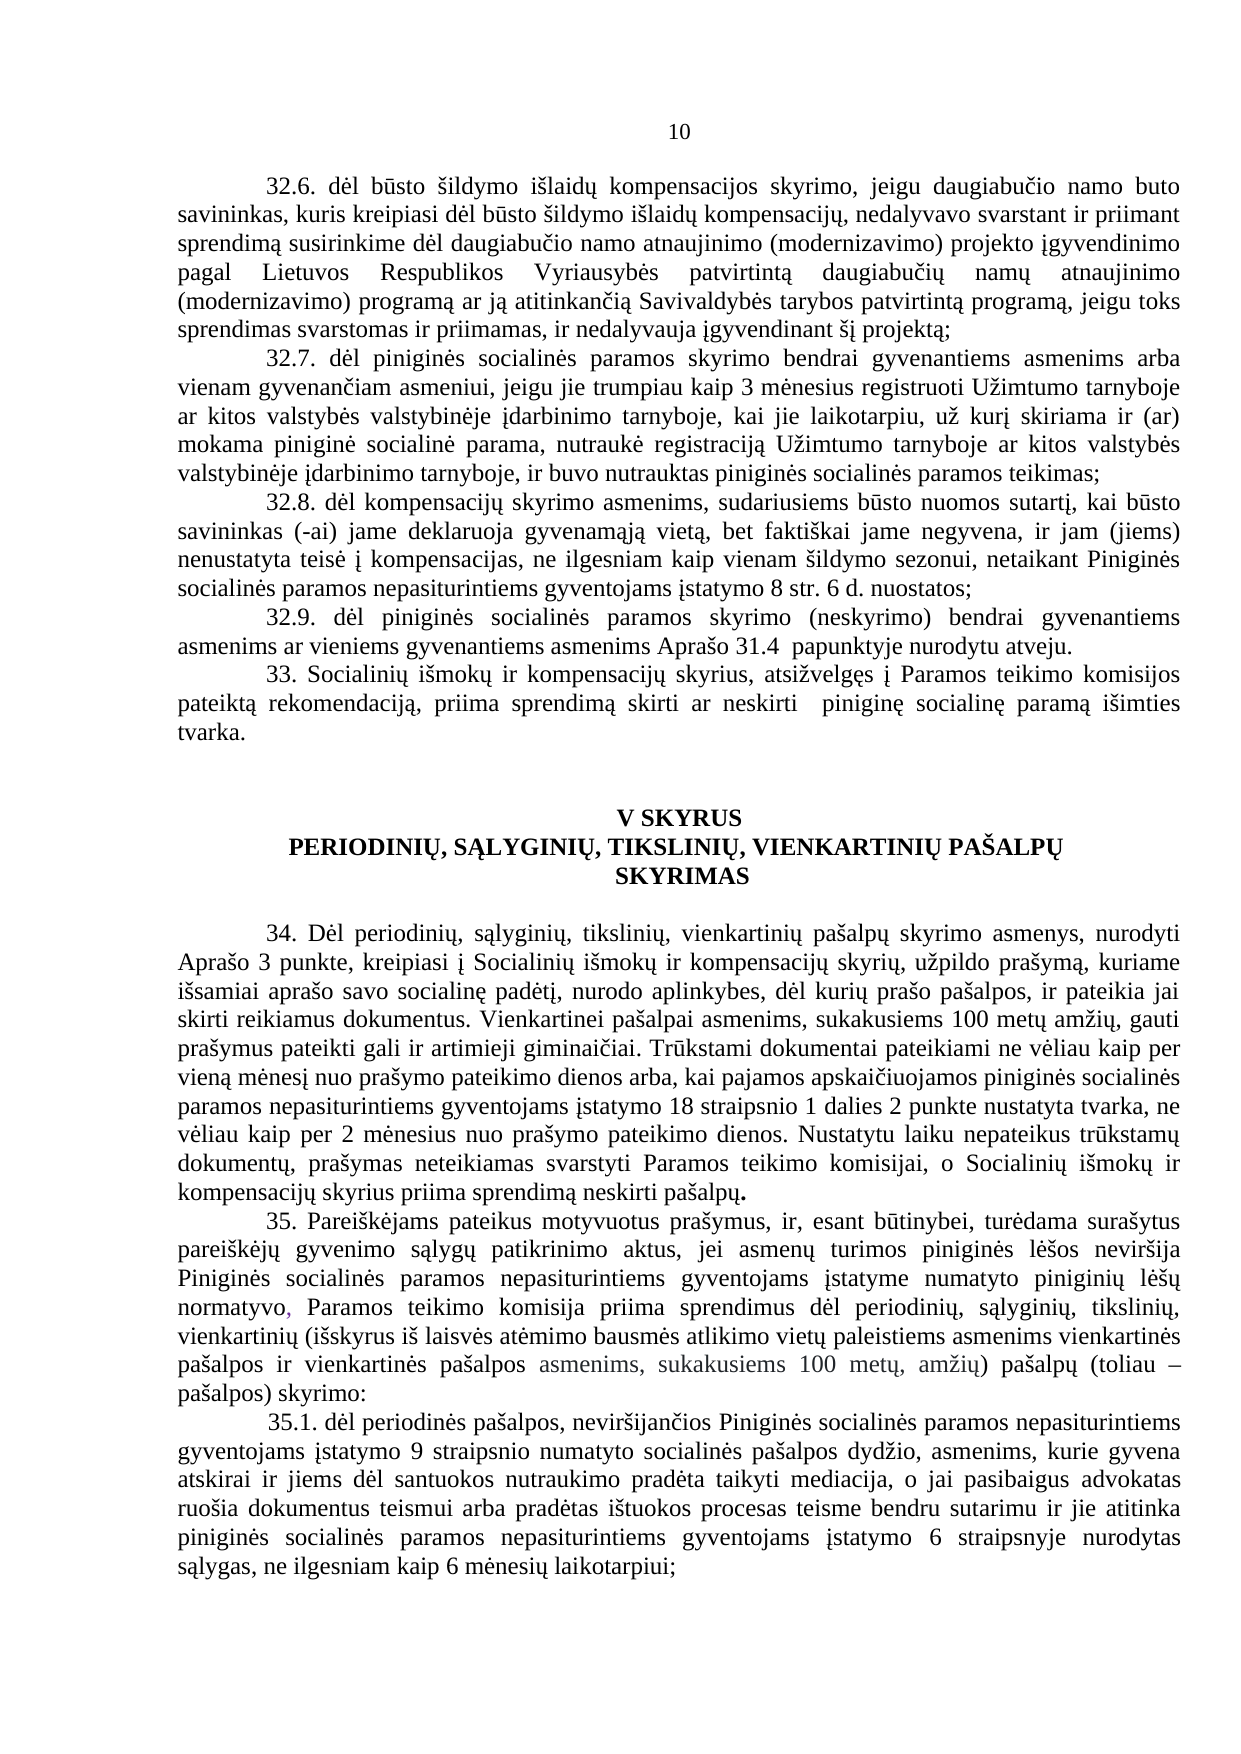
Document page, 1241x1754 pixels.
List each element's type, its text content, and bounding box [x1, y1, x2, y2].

text V SKYRUS [177, 803, 1181, 832]
text SKYRIMAS [177, 861, 1181, 889]
text 34. Dėl periodinių, sąlyginių, tikslinių, vienkartinių pašalpų skyrimo asmenys, nurodyti Aprašo 3 punkte, kreipiasi į Socialinių išmokų ir kompensacijų skyrių, užpildo prašymą, kuriame išsamiai aprašo savo socialinę padėtį, nurodo aplinkybes, dėl kurių prašo pašalpos, ir pateikia jai skirti reikiamus dokumentus. Vienkartinei pašalpai asmenims, sukakusiems 100 metų amžių, gauti prašymus pateikti gali ir artimieji giminaičiai. Trūkstami dokumentai pateikiami ne vėliau kaip per vieną mėnesį nuo prašymo pateikimo dienos arba, kai pajamos apskaičiuojamos piniginės socialinės paramos nepasiturintiems gyventojams įstatymo 18 straipsnio 1 dalies 2 punkte nustatyta tvarka, ne vėliau kaip per 2 mėnesius nuo prašymo pateikimo dienos. Nustatytu laiku nepateikus trūkstamų dokumentų, prašymas neteikiamas svarstyti Paramos teikimo komisijai, o Socialinių išmokų ir kompensacijų skyrius priima sprendimą neskirti pašalpų. [177, 918, 1181, 1206]
text PERIODINIŲ, SĄLYGINIŲ, TIKSLINIŲ, VIENKARTINIŲ PAŠALPŲ [177, 832, 1181, 861]
text 35.1. dėl periodinės pašalpos, neviršijančios Piniginės socialinės paramos nepasiturintiems gyventojams įstatymo 9 straipsnio numatyto socialinės pašalpos dydžio, asmenims, kurie gyvena atskirai ir jiems dėl santuokos nutraukimo pradėta taikyti mediacija, o jai pasibaigus advokatas ruošia dokumentus teismui arba pradėtas ištuokos procesas teisme bendru sutarimu ir jie atitinka piniginės socialinės paramos nepasiturintiems gyventojams įstatymo 6 straipsnyje nurodytas sąlygas, ne ilgesniam kaip 6 mėnesių laikotarpiui; [177, 1407, 1181, 1579]
text 32.9. dėl piniginės socialinės paramos skyrimo (neskyrimo) bendrai gyvenantiems asmenims ar vieniems gyvenantiems asmenims Aprašo 31.4 papunktyje nurodytu atveju. [177, 602, 1181, 659]
text 33. Socialinių išmokų ir kompensacijų skyrius, atsižvelgęs į Paramos teikimo komisijos pateiktą rekomendaciją, priima sprendimą skirti ar neskirti piniginę socialinę paramą išimties tvarka. [177, 659, 1181, 746]
text 35. Pareiškėjams pateikus motyvuotus prašymus, ir, esant būtinybei, turėdama surašytus pareiškėjų gyvenimo sąlygų patikrinimo aktus, jei asmenų turimos piniginės lėšos neviršija Piniginės socialinės paramos nepasiturintiems gyventojams įstatyme numatyto piniginių lėšų normatyvo, Paramos teikimo komisija priima sprendimus dėl periodinių, sąlyginių, tikslinių, vienkartinių (išskyrus iš laisvės atėmimo bausmės atlikimo vietų paleistiems asmenims vienkartinės pašalpos ir vienkartinės pašalpos asmenims, sukakusiems 100 metų, amžių) pašalpų (toliau – pašalpos) skyrimo: [177, 1206, 1181, 1407]
text 32.8. dėl kompensacijų skyrimo asmenims, sudariusiems būsto nuomos sutartį, kai būsto savininkas (-ai) jame deklaruoja gyvenamąją vietą, bet faktiškai jame negyvena, ir jam (jiems) nenustatyta teisė į kompensacijas, ne ilgesniam kaip vienam šildymo sezonui, netaikant Piniginės socialinės paramos nepasiturintiems gyventojams įstatymo 8 str. 6 d. nuostatos; [177, 487, 1181, 602]
text 32.6. dėl būsto šildymo išlaidų kompensacijos skyrimo, jeigu daugiabučio namo buto savininkas, kuris kreipiasi dėl būsto šildymo išlaidų kompensacijų, nedalyvavo svarstant ir priimant sprendimą susirinkime dėl daugiabučio namo atnaujinimo (modernizavimo) projekto įgyvendinimo pagal Lietuvos Respublikos Vyriausybės patvirtintą daugiabučių namų atnaujinimo (modernizavimo) programą ar ją atitinkančią Savivaldybės tarybos patvirtintą programą, jeigu toks sprendimas svarstomas ir priimamas, ir nedalyvauja įgyvendinant šį projektą; [177, 171, 1181, 343]
text 32.7. dėl piniginės socialinės paramos skyrimo bendrai gyvenantiems asmenims arba vienam gyvenančiam asmeniui, jeigu jie trumpiau kaip 3 mėnesius registruoti Užimtumo tarnyboje ar kitos valstybės valstybinėje įdarbinimo tarnyboje, kai jie laikotarpiu, už kurį skiriama ir (ar) mokama piniginė socialinė parama, nutraukė registraciją Užimtumo tarnyboje ar kitos valstybės valstybinėje įdarbinimo tarnyboje, ir buvo nutrauktas piniginės socialinės paramos teikimas; [177, 343, 1181, 487]
